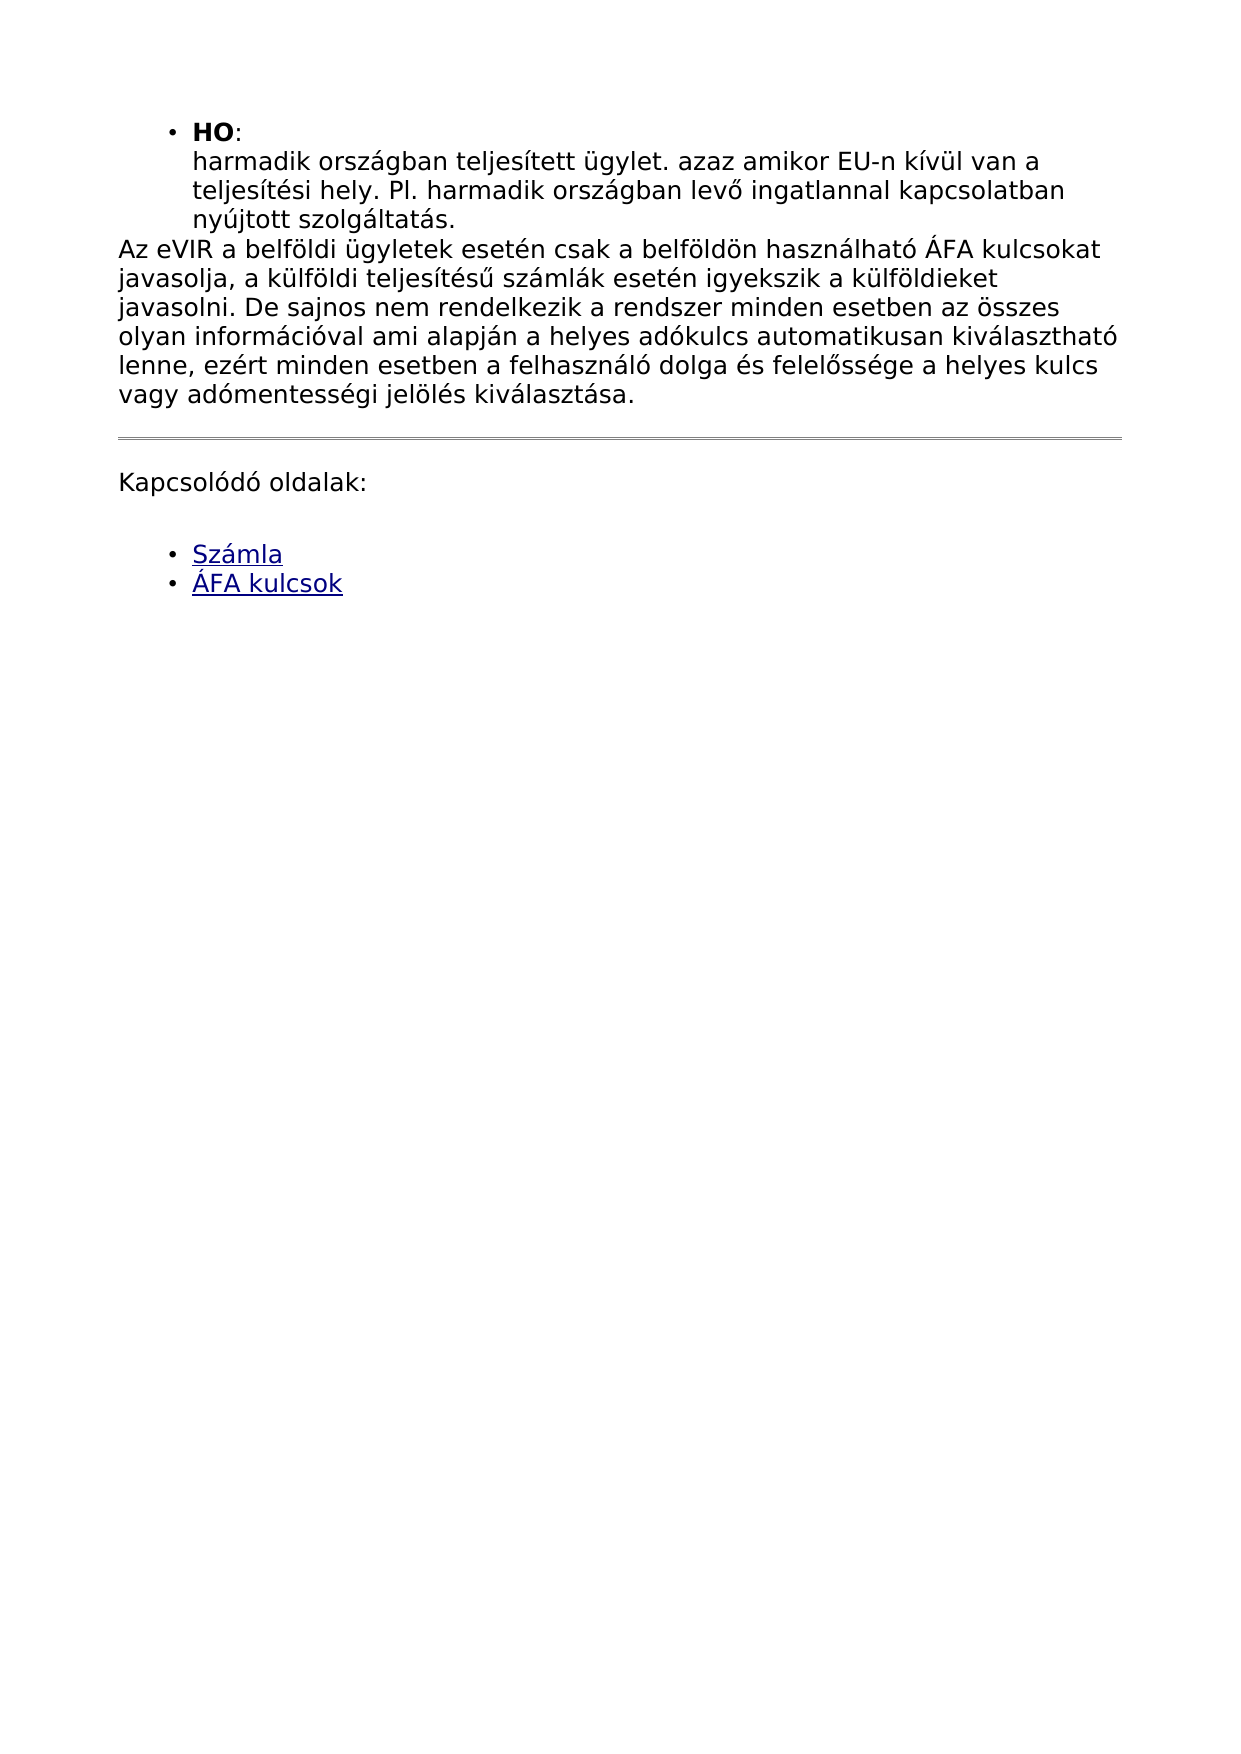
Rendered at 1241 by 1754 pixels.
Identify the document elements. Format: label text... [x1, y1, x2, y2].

text Az eVIR a belföldi ügyletek esetén csak a belföldön használható ÁFA kulcsokat javasolja, a külföldi teljesítésű számlák esetén igyekszik a külföldieket javasolni. De sajnos nem rendelkezik a rendszer minden esetben az összes olyan információval ami alapján a helyes adókulcs automatikusan kiválasztható lenne, ezért minden esetben a felhasználó dolga és felelőssége a helyes kulcs vagy adómentességi jelölés kiválasztása. [118, 235, 1122, 410]
list HO: harmadik országban teljesített ügylet. azaz amikor EU-n kívül van a teljesítési hely. Pl. harmadik országban levő ingatlannal kapcsolatban nyújtott szolgáltatás. [177, 118, 1122, 235]
text Kapcsolódó oldalak: [118, 469, 1122, 498]
list ÁFA kulcsok [177, 569, 1122, 598]
list Számla [177, 540, 1122, 569]
